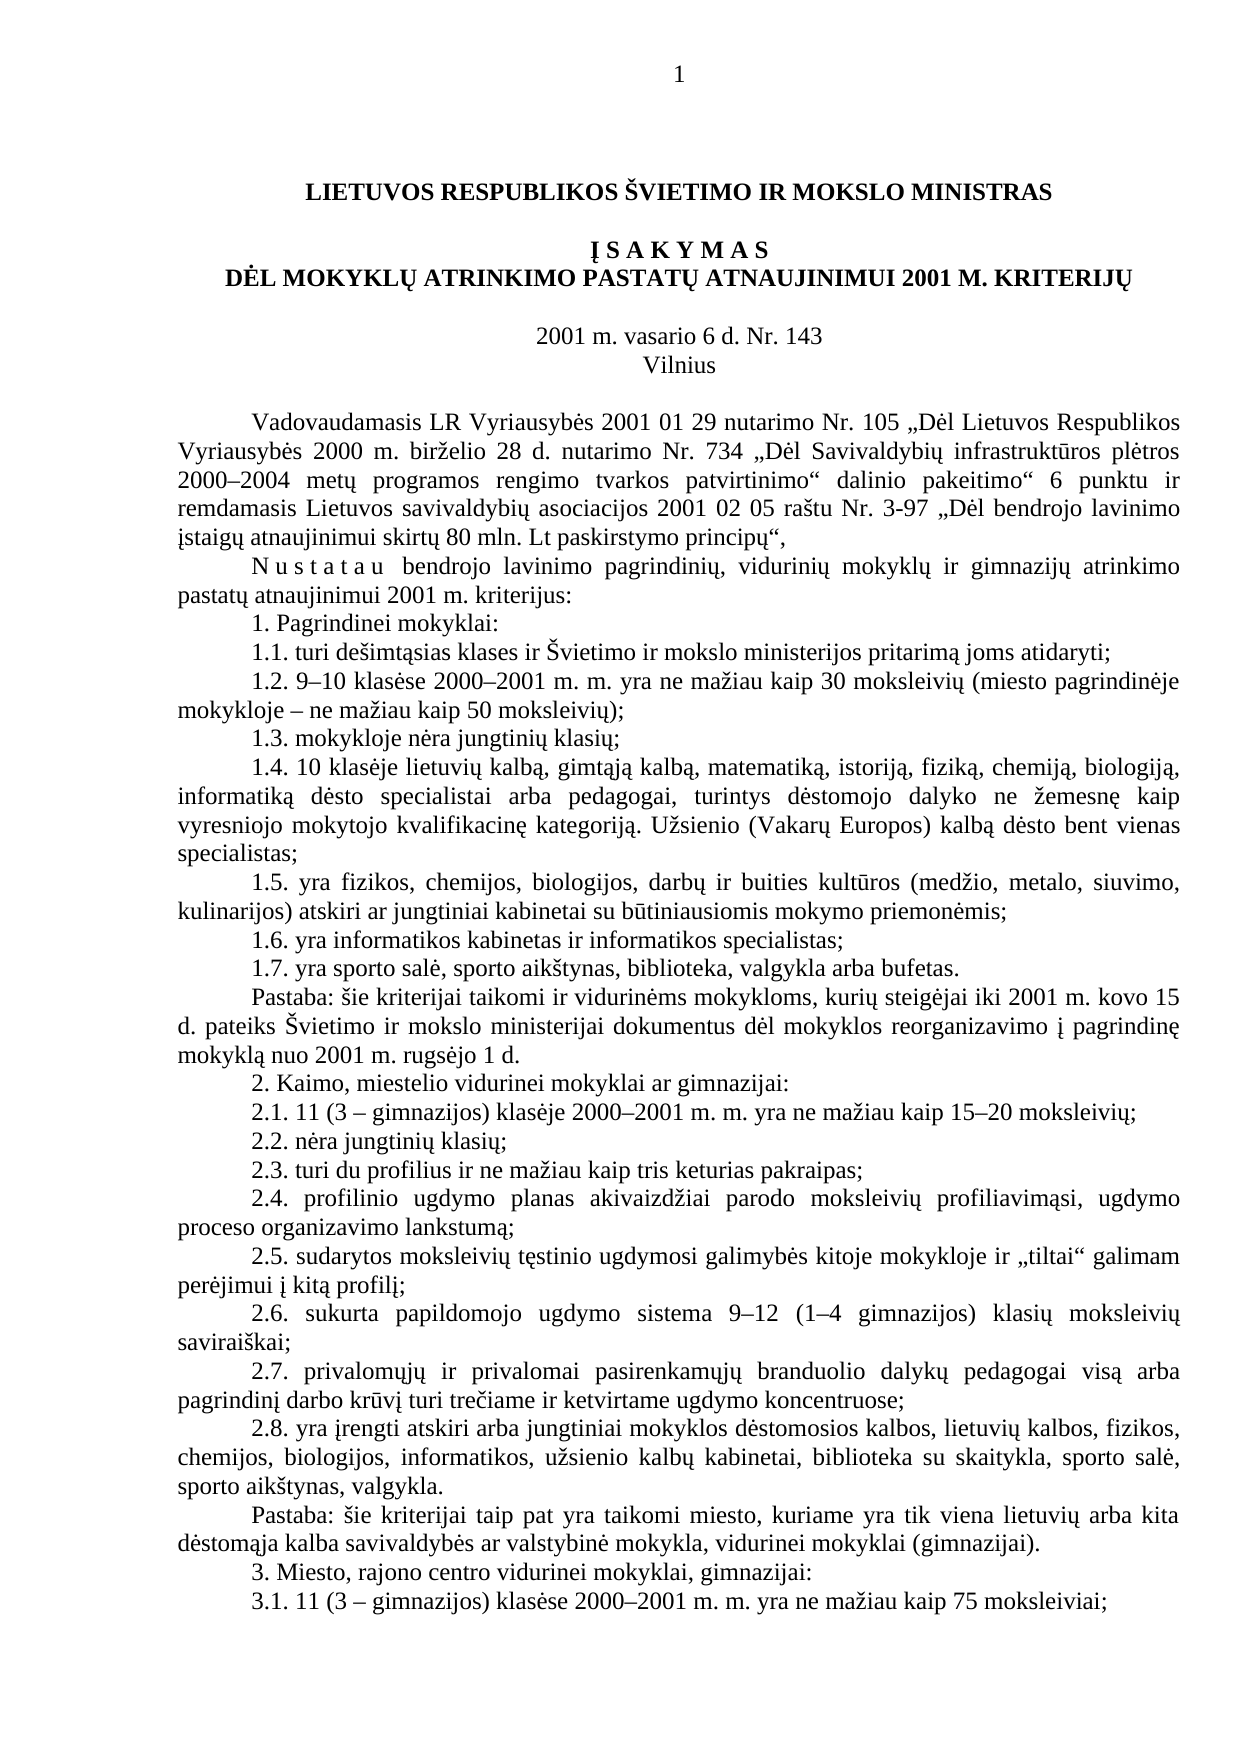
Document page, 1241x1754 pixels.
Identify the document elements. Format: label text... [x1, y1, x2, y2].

text 2.4. profilinio ugdymo planas akivaizdžiai parodo moksleivių profiliavimąsi, ugdymo proceso organizavimo lankstumą; [177, 1183, 1181, 1241]
text Vadovaudamasis LR Vyriausybės 2001 01 29 nutarimo Nr. 105 „Dėl Lietuvos Respublikos Vyriausybės 2000 m. birželio 28 d. nutarimo Nr. 734 „Dėl Savivaldybių infrastruktūros plėtros 2000–2004 metų programos rengimo tvarkos patvirtinimo“ dalinio pakeitimo“ 6 punktu ir remdamasis Lietuvos savivaldybių asociacijos 2001 02 05 raštu Nr. 3-97 „Dėl bendrojo lavinimo įstaigų atnaujinimui skirtų 80 mln. Lt paskirstymo principų“, [177, 407, 1181, 551]
text Į S A K Y M A S [177, 235, 1181, 263]
text 2.5. sudarytos moksleivių tęstinio ugdymosi galimybės kitoje mokykloje ir „tiltai“ galimam perėjimui į kitą profilį; [177, 1241, 1181, 1298]
text 1.3. mokykloje nėra jungtinių klasių; [177, 723, 1181, 752]
text 3. Miesto, rajono centro vidurinei mokyklai, gimnazijai: [177, 1557, 1181, 1586]
text DĖL MOKYKLŲ ATRINKIMO PASTATŲ ATNAUJINIMUI 2001 M. KRITERIJŲ [177, 263, 1181, 292]
text 1.6. yra informatikos kabinetas ir informatikos specialistas; [177, 925, 1181, 953]
text Vilnius [177, 350, 1181, 378]
text 1.1. turi dešimtąsias klases ir Švietimo ir mokslo ministerijos pritarimą joms atidaryti; [177, 637, 1181, 666]
text Nustatau bendrojo lavinimo pagrindinių, vidurinių mokyklų ir gimnazijų atrinkimo pastatų atnaujinimui 2001 m. kriterijus: [177, 551, 1181, 608]
text Pastaba: šie kriterijai taip pat yra taikomi miesto, kuriame yra tik viena lietuvių arba kita dėstomąja kalba savivaldybės ar valstybinė mokykla, vidurinei mokyklai (gimnazijai). [177, 1500, 1181, 1557]
text 1.2. 9–10 klasėse 2000–2001 m. m. yra ne mažiau kaip 30 moksleivių (miesto pagrindinėje mokykloje – ne mažiau kaip 50 moksleivių); [177, 666, 1181, 723]
text 2.8. yra įrengti atskiri arba jungtiniai mokyklos dėstomosios kalbos, lietuvių kalbos, fizikos, chemijos, biologijos, informatikos, užsienio kalbų kabinetai, biblioteka su skaitykla, sporto salė, sporto aikštynas, valgykla. [177, 1413, 1181, 1500]
text 2.6. sukurta papildomojo ugdymo sistema 9–12 (1–4 gimnazijos) klasių moksleivių saviraiškai; [177, 1298, 1181, 1356]
text 3.1. 11 (3 – gimnazijos) klasėse 2000–2001 m. m. yra ne mažiau kaip 75 moksleiviai; [177, 1586, 1181, 1615]
text LIETUVOS RESPUBLIKOS ŠVIETIMO IR MOKSLO MINISTRAS [177, 177, 1181, 206]
text 2001 m. vasario 6 d. Nr. 143 [177, 321, 1181, 350]
text 1.7. yra sporto salė, sporto aikštynas, biblioteka, valgykla arba bufetas. [177, 953, 1181, 982]
text 2.1. 11 (3 – gimnazijos) klasėje 2000–2001 m. m. yra ne mažiau kaip 15–20 moksleivių; [177, 1097, 1181, 1126]
text 2. Kaimo, miestelio vidurinei mokyklai ar gimnazijai: [177, 1068, 1181, 1097]
text 1.5. yra fizikos, chemijos, biologijos, darbų ir buities kultūros (medžio, metalo, siuvimo, kulinarijos) atskiri ar jungtiniai kabinetai su būtiniausiomis mokymo priemonėmis; [177, 867, 1181, 925]
text 2.3. turi du profilius ir ne mažiau kaip tris keturias pakraipas; [177, 1155, 1181, 1183]
text Pastaba: šie kriterijai taikomi ir vidurinėms mokykloms, kurių steigėjai iki 2001 m. kovo 15 d. pateiks Švietimo ir mokslo ministerijai dokumentus dėl mokyklos reorganizavimo į pagrindinę mokyklą nuo 2001 m. rugsėjo 1 d. [177, 982, 1181, 1068]
text 1.4. 10 klasėje lietuvių kalbą, gimtąją kalbą, matematiką, istoriją, fiziką, chemiją, biologiją, informatiką dėsto specialistai arba pedagogai, turintys dėstomojo dalyko ne žemesnę kaip vyresniojo mokytojo kvalifikacinę kategoriją. Užsienio (Vakarų Europos) kalbą dėsto bent vienas specialistas; [177, 752, 1181, 867]
text 2.2. nėra jungtinių klasių; [177, 1126, 1181, 1155]
text 1. Pagrindinei mokyklai: [177, 608, 1181, 637]
text 2.7. privalomųjų ir privalomai pasirenkamųjų branduolio dalykų pedagogai visą arba pagrindinį darbo krūvį turi trečiame ir ketvirtame ugdymo koncentruose; [177, 1356, 1181, 1413]
